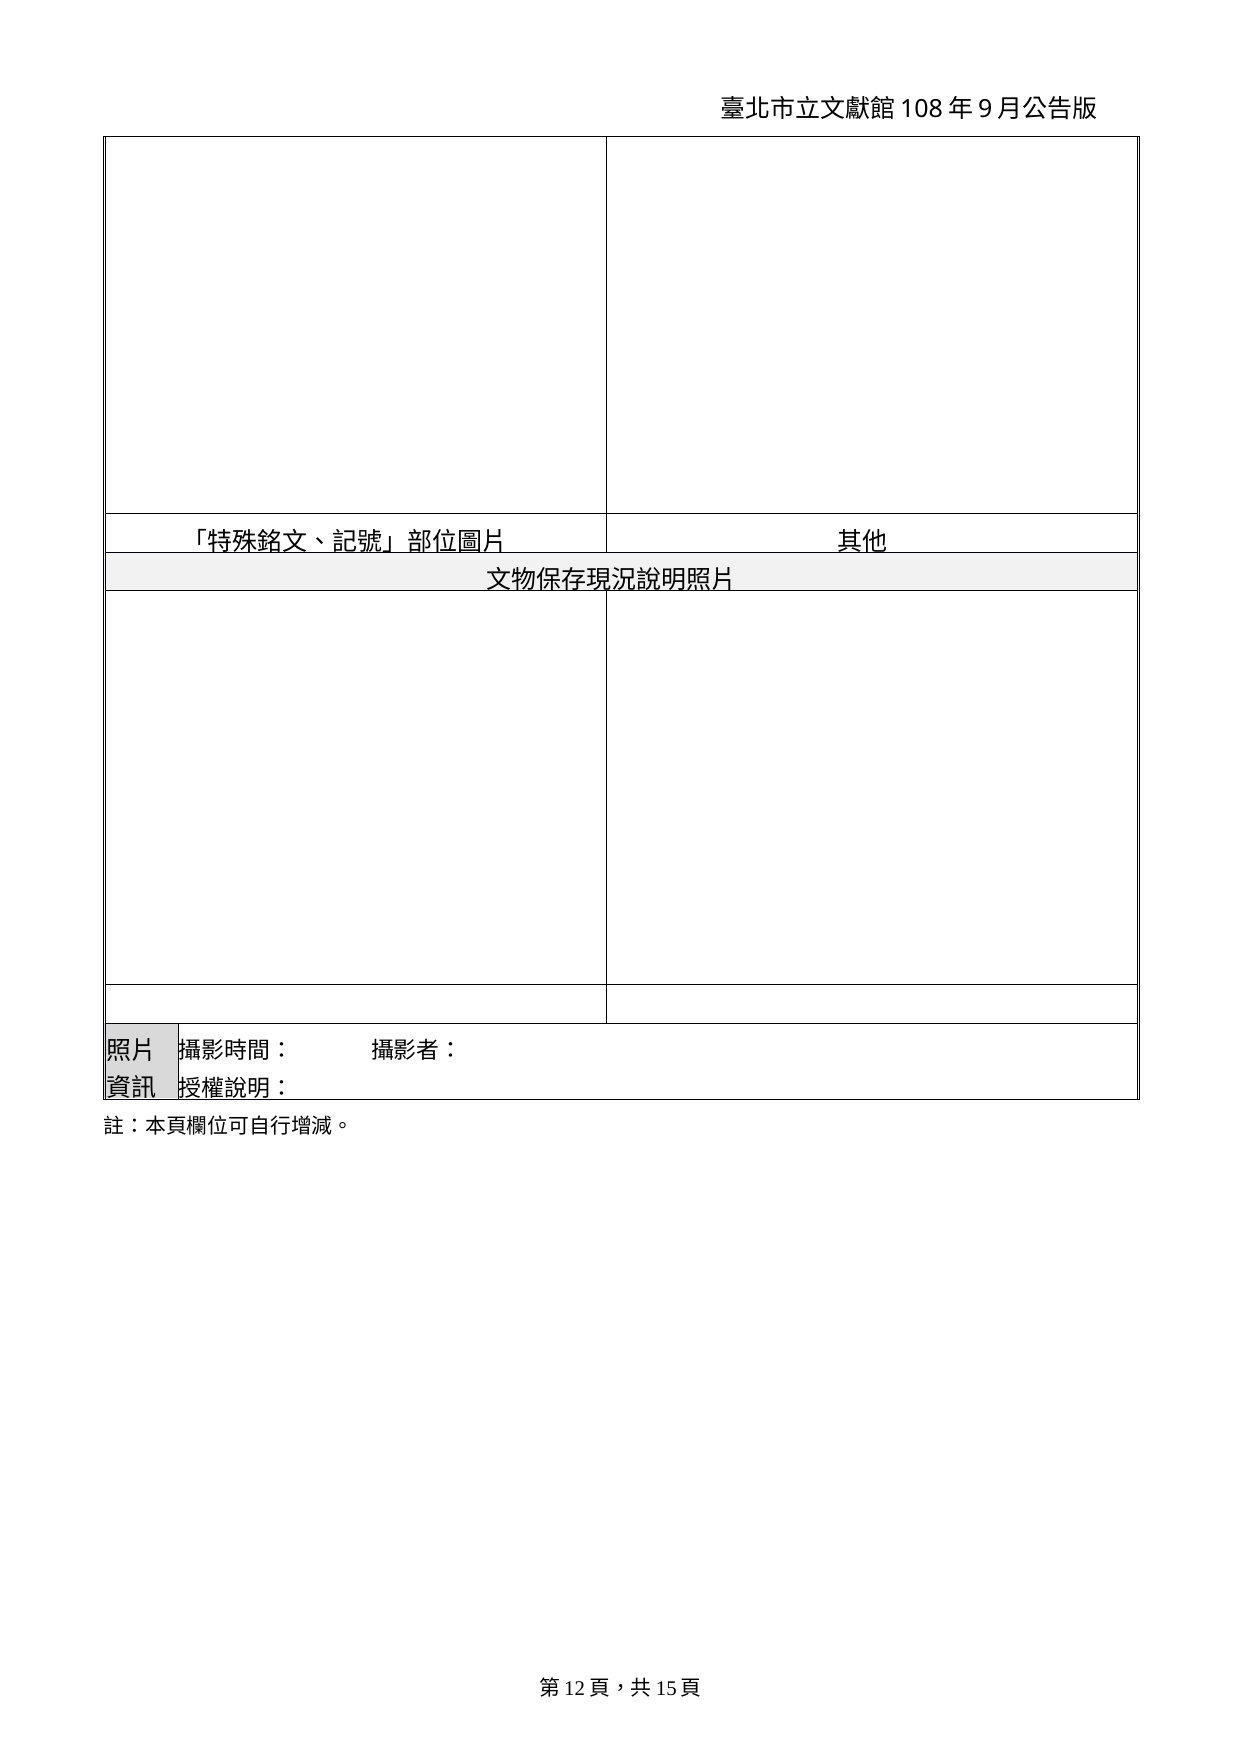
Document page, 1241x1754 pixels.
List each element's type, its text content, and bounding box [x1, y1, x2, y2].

table_cell 文物保存現況說明照片 [106, 553, 1137, 590]
table_cell 攝影時間： 攝影者： 授權說明： [179, 1024, 1137, 1098]
table_cell 照片資訊 [106, 1024, 178, 1098]
table_cell [607, 985, 1137, 1022]
table_cell [106, 591, 606, 984]
text 註：本頁欄位可自行增減。 [103, 1099, 1158, 1137]
table_cell 「特殊銘文、記號」部位圖片 [106, 514, 606, 552]
table_cell [106, 985, 606, 1022]
table_cell [607, 591, 1137, 984]
table_cell 其他 [607, 514, 1137, 552]
table_cell [607, 137, 1137, 513]
table_cell [106, 137, 606, 513]
